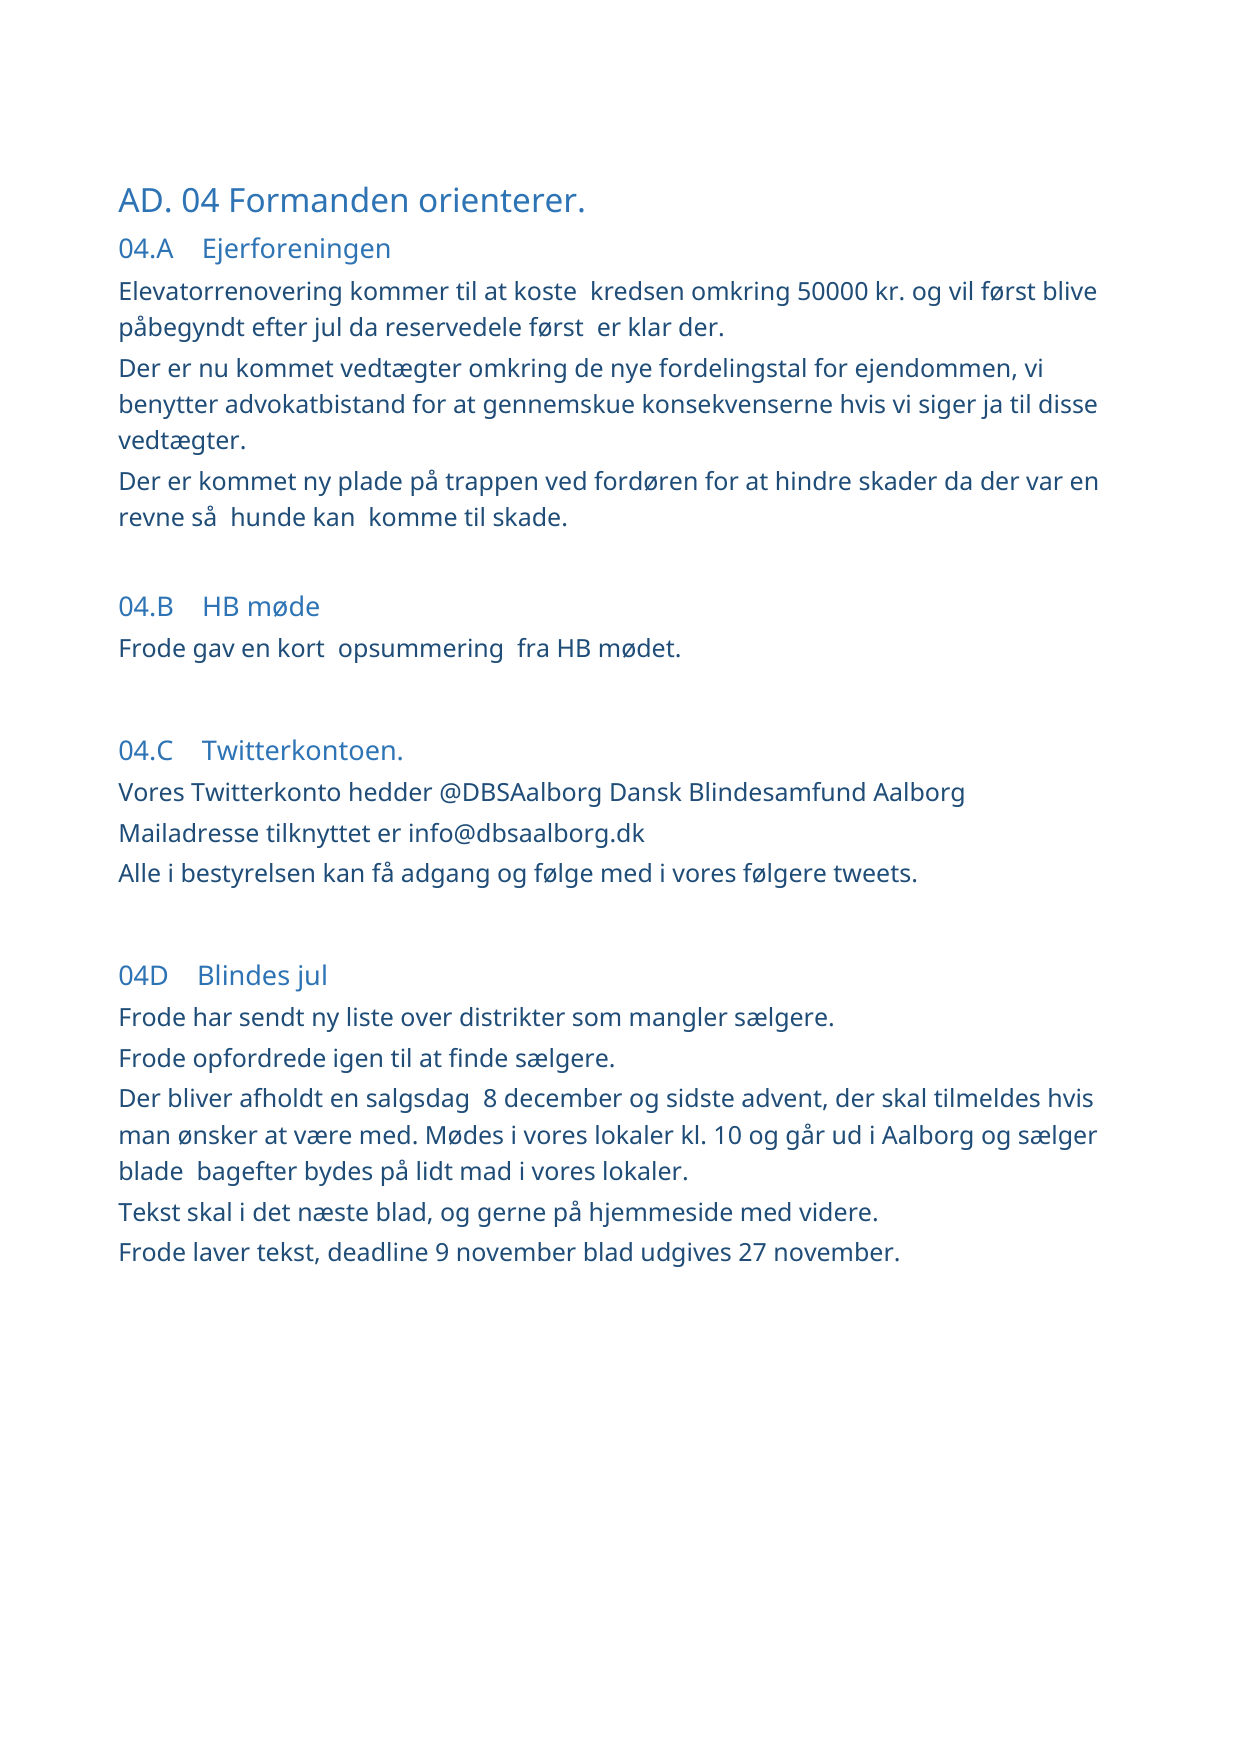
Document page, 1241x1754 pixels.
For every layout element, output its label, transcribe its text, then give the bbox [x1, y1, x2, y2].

subtitle 04.B HB møde [118, 587, 1122, 624]
subtitle Elevatorrenovering kommer til at koste kredsen omkring 50000 kr. og vil først blive påbegyndt efter jul da reservedele først er klar der. [118, 273, 1122, 344]
subtitle Der er kommet ny plade på trappen ved fordøren for at hindre skader da der var en revne så hunde kan komme til skade. [118, 463, 1122, 534]
subtitle Frode laver tekst, deadline 9 november blad udgives 27 november. [118, 1235, 1122, 1269]
subtitle AD. 04 Formanden orienterer. [118, 177, 1122, 223]
subtitle 04.C Twitterkontoen. [118, 731, 1122, 768]
subtitle Mailadresse tilknyttet er info@dbsaalborg.dk [118, 815, 1122, 849]
subtitle Der er nu kommet vedtægter omkring de nye fordelingstal for ejendommen, vi benytter advokatbistand for at gennemskue konsekvenserne hvis vi siger ja til disse vedtægter. [118, 350, 1122, 457]
subtitle Vores Twitterkonto hedder @DBSAalborg Dansk Blindesamfund Aalborg [118, 775, 1122, 809]
subtitle 04D Blindes jul [118, 957, 1122, 993]
subtitle Frode har sendt ny liste over distrikter som mangler sælgere. [118, 1000, 1122, 1034]
subtitle Tekst skal i det næste blad, og gerne på hjemmeside med videre. [118, 1194, 1122, 1228]
subtitle Frode opfordrede igen til at finde sælgere. [118, 1041, 1122, 1075]
subtitle 04.A Ejerforeningen [118, 230, 1122, 267]
subtitle Alle i bestyrelsen kan få adgang og følge med i vores følgere tweets. [118, 856, 1122, 890]
subtitle Der bliver afholdt en salgsdag 8 december og sidste advent, der skal tilmeldes hvis man ønsker at være med. Mødes i vores lokaler kl. 10 og går ud i Aalborg og sælger blade bagefter bydes på lidt mad i vores lokaler. [118, 1081, 1122, 1188]
subtitle Frode gav en kort opsummering fra HB mødet. [118, 631, 1122, 664]
